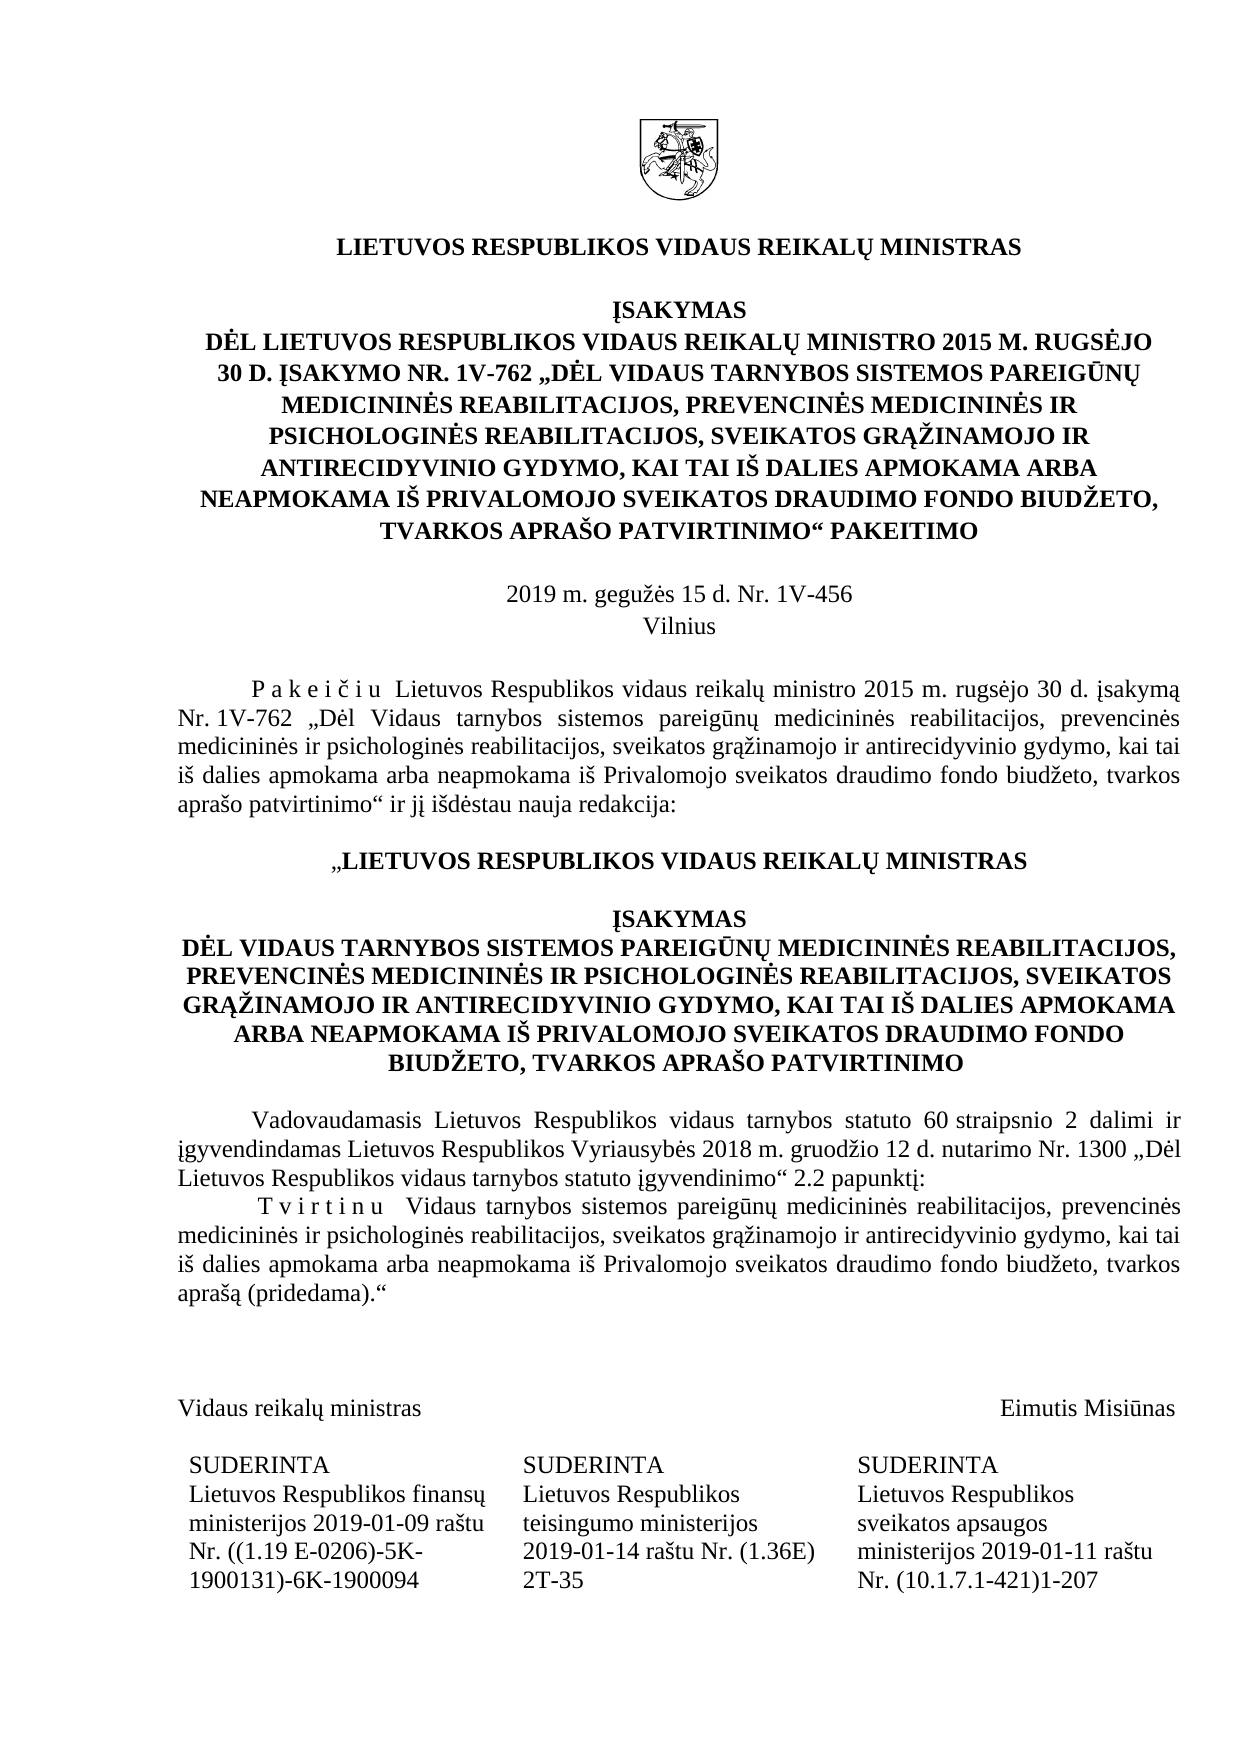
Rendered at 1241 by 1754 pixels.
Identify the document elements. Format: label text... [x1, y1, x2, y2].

text DĖL VIDAUS TARNYBOS SISTEMOS PAREIGŪNŲ MEDICININĖS REABILITACIJOS, PREVENCINĖS MEDICININĖS IR PSICHOLOGINĖS REABILITACIJOS, SVEIKATOS GRĄŽINAMOJO IR ANTIRECIDYVINIO GYDYMO, KAI TAI IŠ DALIES APMOKAMA ARBA NEAPMOKAMA IŠ PRIVALOMOJO SVEIKATOS DRAUDIMO FONDO BIUDŽETO, TVARKOS APRAŠO PATVIRTINIMO [177, 933, 1181, 1076]
text „LIETUVOS RESPUBLIKOS VIDAUS REIKALŲ MINISTRAS [177, 846, 1181, 875]
text Vilnius [177, 611, 1181, 639]
text Vidaus reikalų ministras Eimutis Misiūnas [177, 1393, 1181, 1421]
text ĮSAKYMAS [177, 904, 1181, 933]
table_header SUDERINTA Lietuvos Respublikos sveikatos apsaugos ministerijos 2019-01-11 raštu Nr. (10.1.7.1-421)1-207 [846, 1450, 1180, 1594]
text Pakeičiu Lietuvos Respublikos vidaus reikalų ministro 2015 m. rugsėjo 30 d. įsakymą Nr. 1V-762 „Dėl Vidaus tarnybos sistemos pareigūnų medicininės reabilitacijos, prevencinės medicininės ir psichologinės reabilitacijos, sveikatos grąžinamojo ir antirecidyvinio gydymo, kai tai iš dalies apmokama arba neapmokama iš Privalomojo sveikatos draudimo fondo biudžeto, tvarkos aprašo patvirtinimo“ ir jį išdėstau nauja redakcija: [177, 674, 1181, 818]
table_header SUDERINTA Lietuvos Respublikos teisingumo ministerijos 2019-01-14 raštu Nr. (1.36E) 2T-35 [511, 1450, 846, 1594]
text Vadovaudamasis Lietuvos Respublikos vidaus tarnybos statuto 60 straipsnio 2 dalimi ir įgyvendindamas Lietuvos Respublikos Vyriausybės 2018 m. gruodžio 12 d. nutarimo Nr. 1300 „Dėl Lietuvos Respublikos vidaus tarnybos statuto įgyvendinimo“ 2.2 papunktį: [177, 1105, 1181, 1191]
text ĮSAKYMAS [177, 295, 1181, 324]
text DĖL LIETUVOS RESPUBLIKOS VIDAUS REIKALŲ MINISTRO 2015 M. RUGSĖJO 30 D. ĮSAKYMO NR. 1V-762 „DĖL VIDAUS TARNYBOS SISTEMOS PAREIGŪNŲ MEDICININĖS REABILITACIJOS, PREVENCINĖS MEDICININĖS IR PSICHOLOGINĖS REABILITACIJOS, SVEIKATOS GRĄŽINAMOJO IR ANTIRECIDYVINIO GYDYMO, KAI TAI IŠ DALIES APMOKAMA ARBA NEAPMOKAMA IŠ PRIVALOMOJO SVEIKATOS DRAUDIMO FONDO BIUDŽETO, TVARKOS APRAŠO PATVIRTINIMO“ PAKEITIMO [177, 327, 1181, 545]
text Tvirtinu Vidaus tarnybos sistemos pareigūnų medicininės reabilitacijos, prevencinės medicininės ir psichologinės reabilitacijos, sveikatos grąžinamojo ir antirecidyvinio gydymo, kai tai iš dalies apmokama arba neapmokama iš Privalomojo sveikatos draudimo fondo biudžeto, tvarkos aprašą (pridedama).“ [177, 1191, 1181, 1306]
table_header SUDERINTA Lietuvos Respublikos finansų ministerijos 2019-01-09 raštu Nr. ((1.19 E-0206)-5K-1900131)-6K-1900094 [177, 1450, 511, 1594]
text 2019 m. gegužės 15 d. Nr. 1V-456 [177, 579, 1181, 608]
text LIETUVOS RESPUBLIKOS VIDAUS REIKALŲ MINISTRAS [177, 232, 1181, 261]
